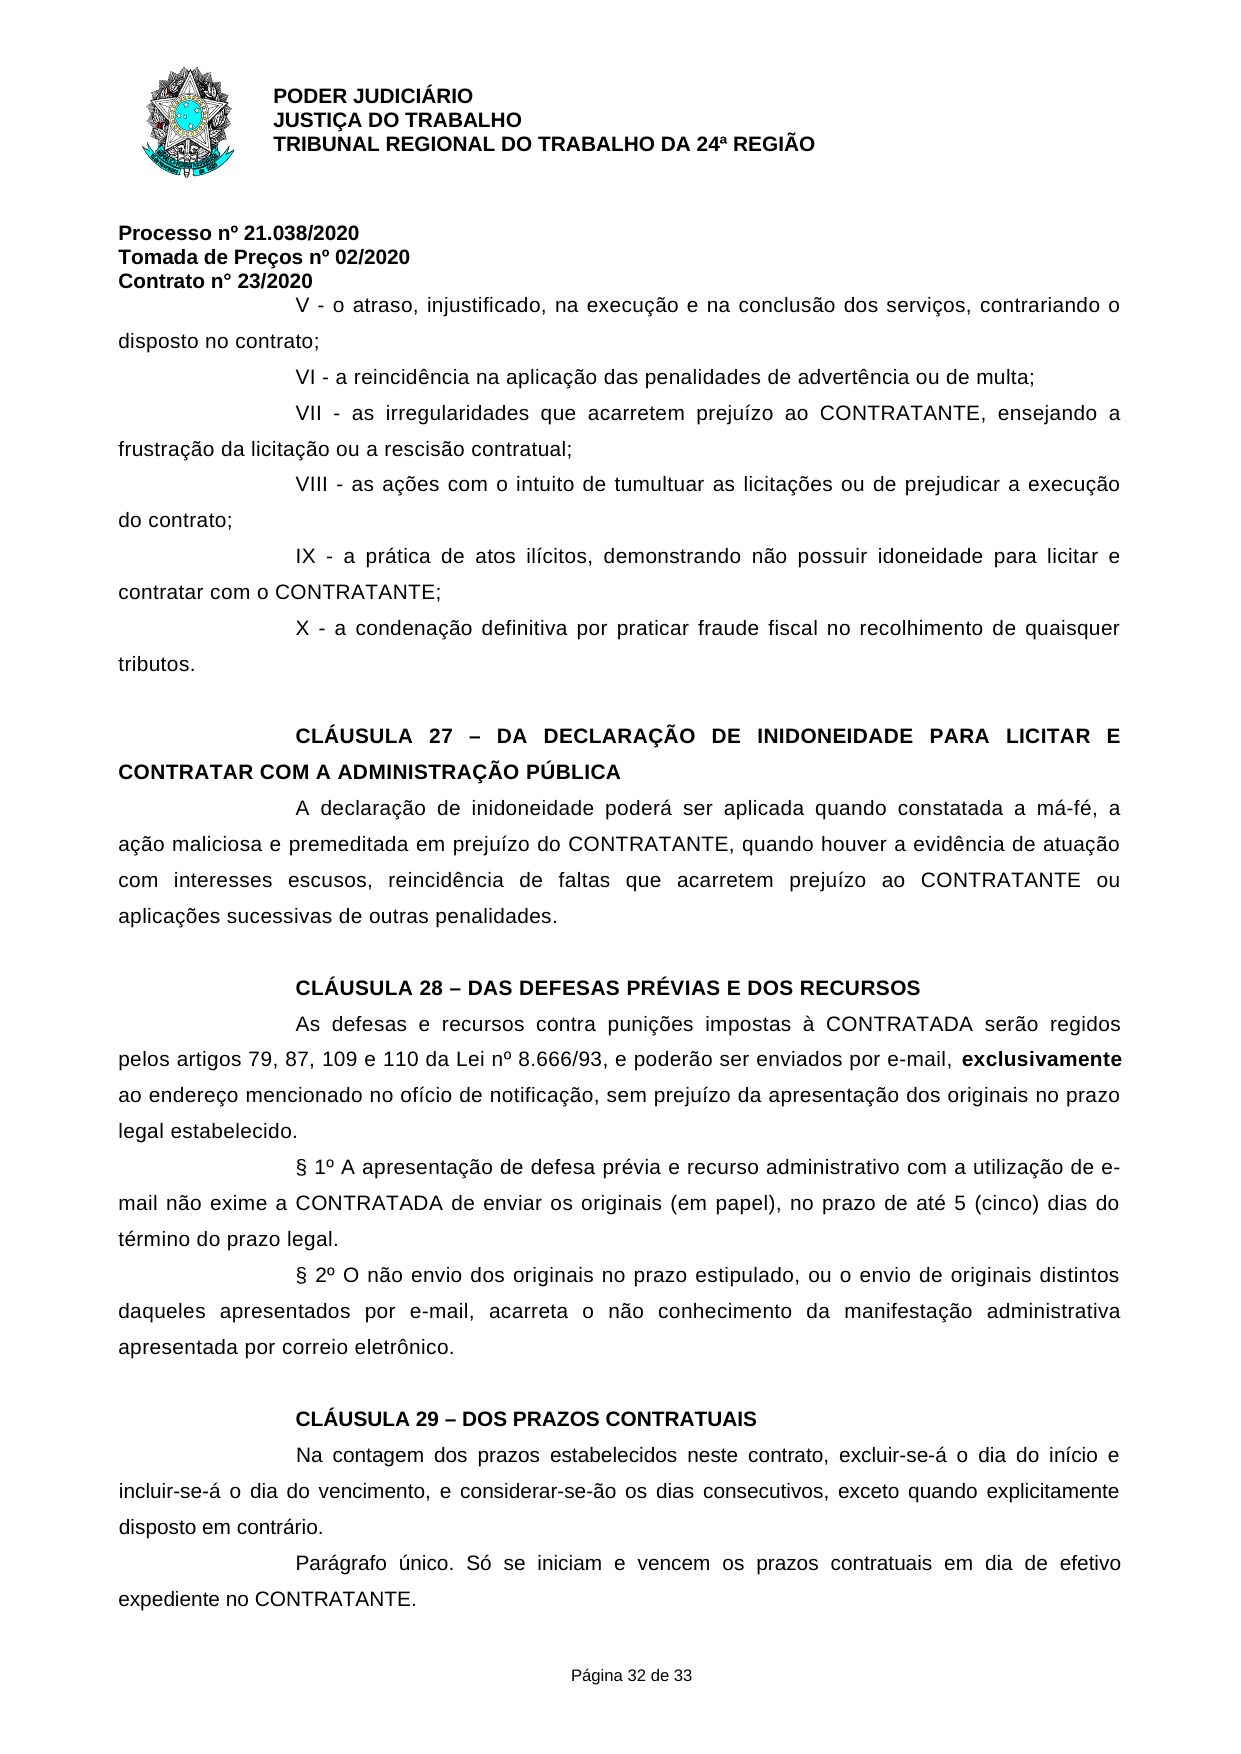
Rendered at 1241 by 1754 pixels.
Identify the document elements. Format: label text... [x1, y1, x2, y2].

text VI - a reincidência na aplicação das penalidades de advertência ou de multa; [118, 364, 1122, 388]
text CLÁUSULA 28 – DAS DEFESAS PRÉVIAS E DOS RECURSOS [118, 975, 1122, 999]
text CLÁUSULA 27 – DA DECLARAÇÃO DE INIDONEIDADE PARA LICITAR E CONTRATAR COM A ADMINISTRAÇÃO PÚBLICA [118, 724, 1122, 784]
text As defesas e recursos contra punições impostas à CONTRATADA serão regidos pelos artigos 79, 87, 109 e 110 da Lei nº 8.666/93, e poderão ser enviados por e-mail, exclusivamente ao endereço mencionado no ofício de notificação, sem prejuízo da apresentação dos originais no prazo legal estabelecido. [118, 1011, 1122, 1143]
text VII - as irregularidades que acarretem prejuízo ao CONTRATANTE, ensejando a frustração da licitação ou a rescisão contratual; [118, 400, 1122, 460]
picture [141, 66, 236, 178]
text IX - a prática de atos ilícitos, demonstrando não possuir idoneidade para licitar e contratar com o CONTRATANTE; [118, 544, 1122, 604]
text § 2º O não envio dos originais no prazo estipulado, ou o envio de originais distintos daqueles apresentados por e-mail, acarreta o não conhecimento da manifestação administrativa apresentada por correio eletrônico. [118, 1263, 1122, 1359]
text Parágrafo único. Só se iniciam e vencem os prazos contratuais em dia de efetivo expediente no CONTRATANTE. [118, 1550, 1122, 1610]
text VIII - as ações com o intuito de tumultuar as licitações ou de prejudicar a execução do contrato; [118, 472, 1122, 532]
text § 1º A apresentação de defesa prévia e recurso administrativo com a utilização de e-mail não exime a CONTRATADA de enviar os originais (em papel), no prazo de até 5 (cinco) dias do término do prazo legal. [118, 1155, 1122, 1251]
text Na contagem dos prazos estabelecidos neste contrato, excluir-se-á o dia do início e incluir-se-á o dia do vencimento, e considerar-se-ão os dias consecutivos, exceto quando explicitamente disposto em contrário. [119, 1443, 1121, 1538]
text CLÁUSULA 29 – DOS PRAZOS CONTRATUAIS [118, 1407, 1122, 1431]
text X - a condenação definitiva por praticar fraude fiscal no recolhimento de quaisquer tributos. [118, 616, 1122, 676]
text V - o atraso, injustificado, na execução e na conclusão dos serviços, contrariando o disposto no contrato; [118, 293, 1122, 352]
text A declaração de inidoneidade poderá ser aplicada quando constatada a má-fé, a ação maliciosa e premeditada em prejuízo do CONTRATANTE, quando houver a evidência de atuação com interesses escusos, reincidência de faltas que acarretem prejuízo ao CONTRATANTE ou aplicações sucessivas de outras penalidades. [118, 796, 1122, 927]
